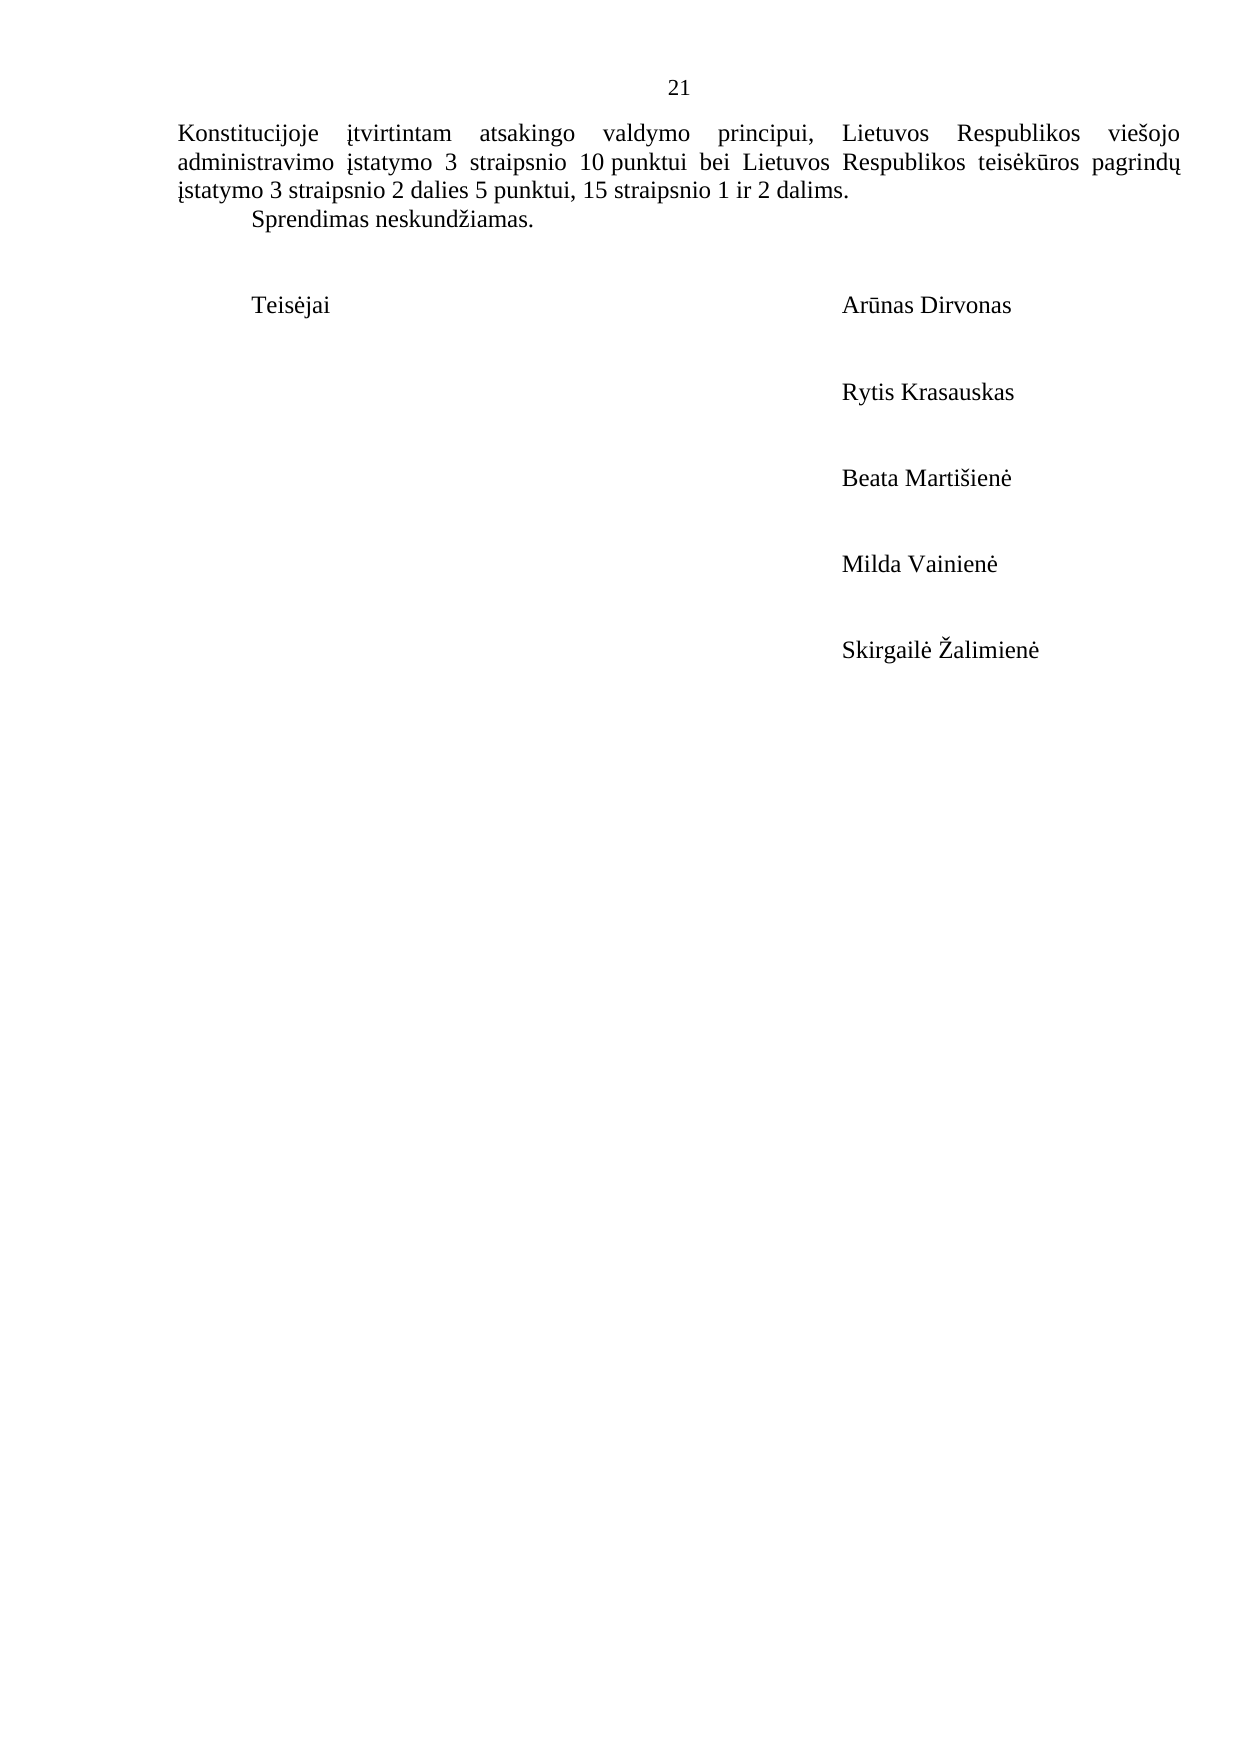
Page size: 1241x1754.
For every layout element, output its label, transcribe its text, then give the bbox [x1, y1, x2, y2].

text Teisėjai Arūnas Dirvonas [177, 291, 1181, 319]
text Beata Martišienė [177, 463, 1181, 492]
text Milda Vainienė [177, 549, 1181, 578]
text Sprendimas neskundžiamas. [177, 204, 1181, 233]
text Skirgailė Žalimienė [177, 636, 1181, 664]
text Konstitucijoje įtvirtintam atsakingo valdymo principui, Lietuvos Respublikos viešojo administravimo įstatymo 3 straipsnio 10 punktui bei Lietuvos Respublikos teisėkūros pagrindų įstatymo 3 straipsnio 2 dalies 5 punktui, 15 straipsnio 1 ir 2 dalims. [177, 118, 1181, 204]
text Rytis Krasauskas [177, 377, 1181, 406]
